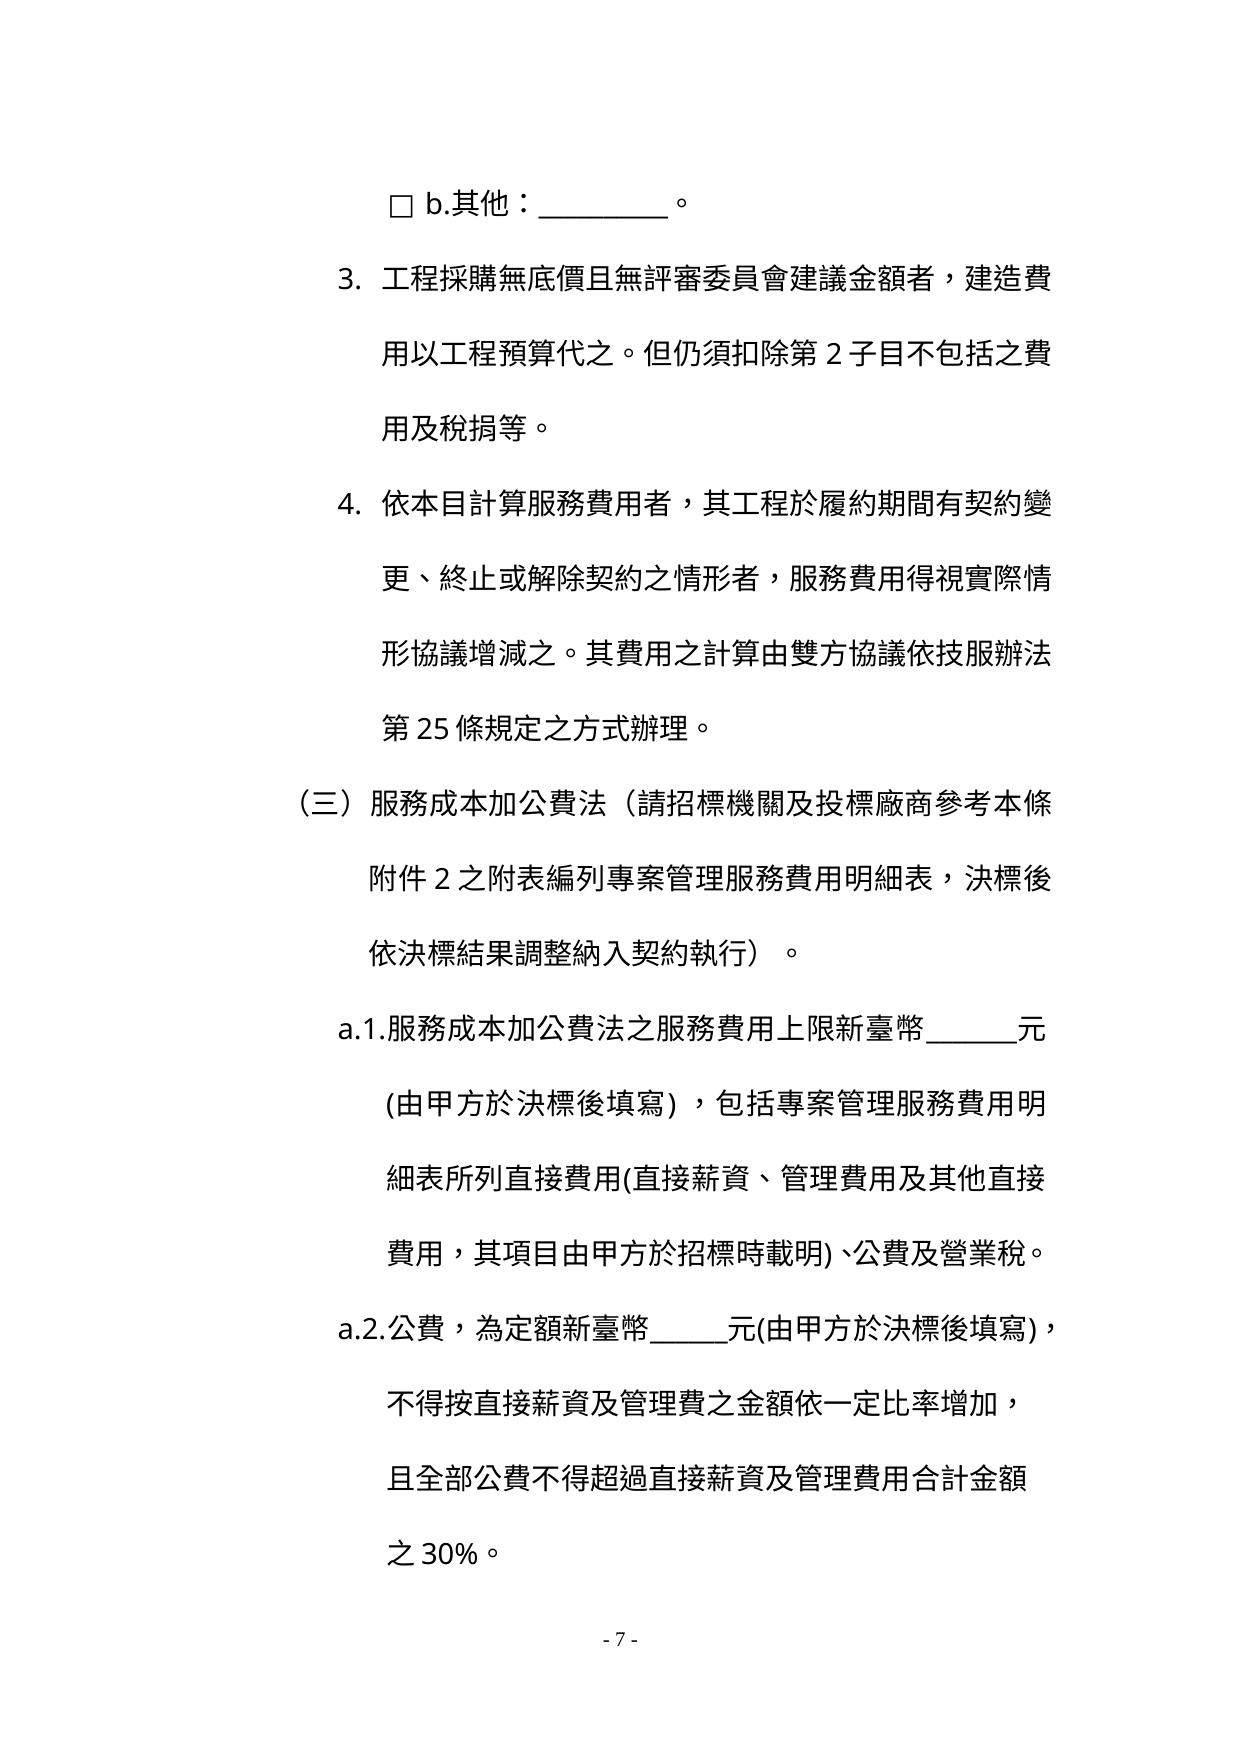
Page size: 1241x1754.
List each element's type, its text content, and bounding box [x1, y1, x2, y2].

text （三）服務成本加公費法（請招標機關及投標廠商參考本條附件2之附表編列專案管理服務費用明細表，決標後依決標結果調整納入契約執行）。 [281, 764, 1053, 989]
list b.其他：__________。 [387, 164, 1053, 239]
list 服務成本加公費法之服務費用上限新臺幣_______元(由甲方於決標後填寫) ，包括專案管理服務費用明細表所列直接費用(直接薪資、管理費用及其他直接費用，其項目由甲方於招標時載明)、公費及營業稅。 [337, 989, 1047, 1289]
list 依本目計算服務費用者，其工程於履約期間有契約變更、終止或解除契約之情形者，服務費用得視實際情形協議增減之。其費用之計算由雙方協議依技服辦法第25條規定之方式辦理。 [337, 464, 1053, 764]
list 公費，為定額新臺幣______元(由甲方於決標後填寫)，不得按直接薪資及管理費之金額依一定比率增加，且全部公費不得超過直接薪資及管理費用合計金額之30%。 [337, 1289, 1047, 1589]
list 工程採購無底價且無評審委員會建議金額者，建造費用以工程預算代之。但仍須扣除第2子目不包括之費用及稅捐等。 [337, 239, 1053, 464]
